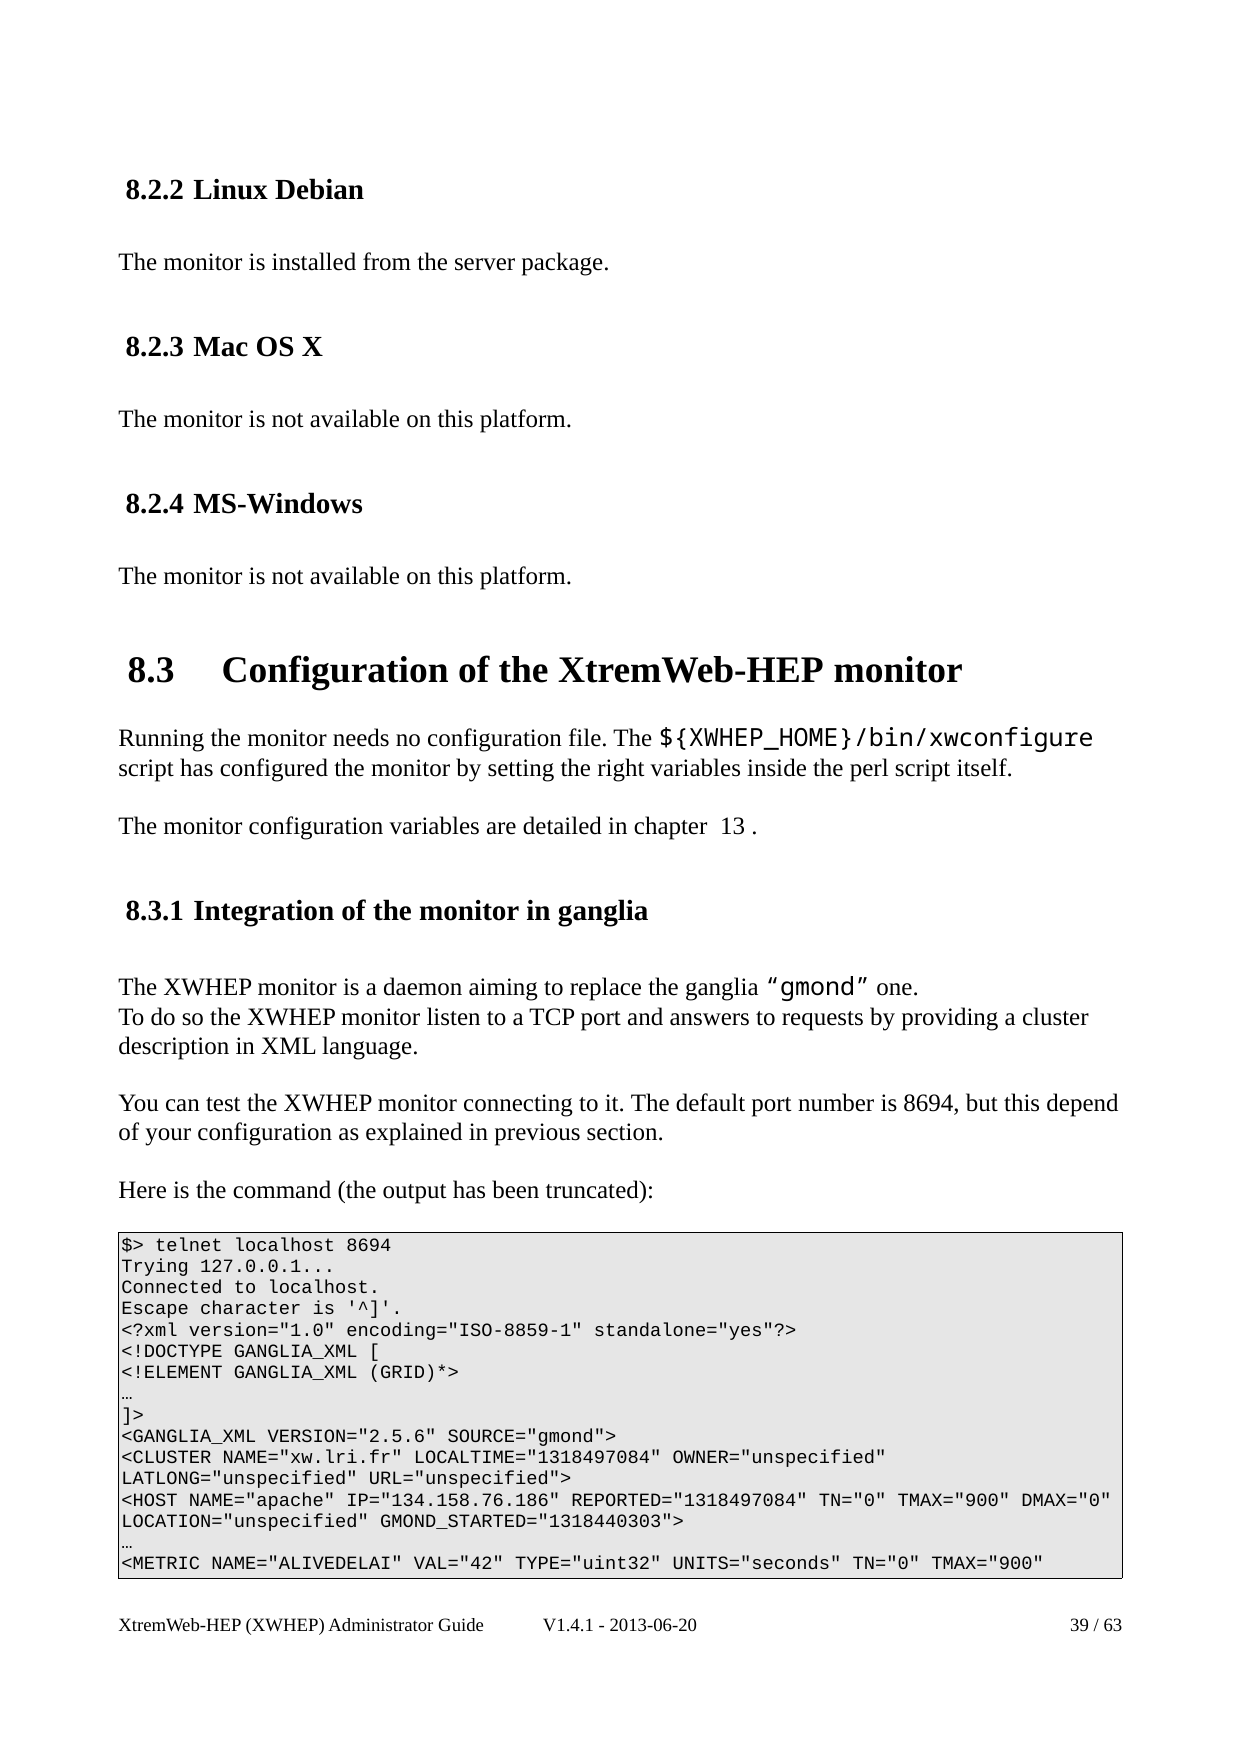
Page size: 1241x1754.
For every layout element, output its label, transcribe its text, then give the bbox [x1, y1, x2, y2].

subtitle Mac OS X [118, 329, 1122, 363]
text $> telnet localhost 8694 [119, 1233, 1122, 1253]
text The XWHEP monitor is a daemon aiming to replace the ganglia “gmond” one. [118, 968, 1122, 1002]
text The monitor is installed from the server package. [118, 247, 1122, 275]
text <GANGLIA_XML VERSION="2.5.6" SOURCE="gmond"> [119, 1423, 1122, 1445]
text Here is the command (the output has been truncated): [118, 1175, 1122, 1203]
subtitle Configuration of the XtremWeb-HEP monitor [118, 647, 1122, 691]
text <!ELEMENT GANGLIA_XML (GRID)*> [119, 1360, 1122, 1381]
text <CLUSTER NAME="xw.lri.fr" LOCALTIME="1318497084" OWNER="unspecified" LATLONG="unspecified" URL="unspecified"> [119, 1445, 1122, 1487]
text <?xml version="1.0" encoding="ISO-8859-1" standalone="yes"?> [119, 1317, 1122, 1338]
text You can test the XWHEP monitor connecting to it. The default port number is 8694, but this depend of your configuration as explained in previous section. [118, 1088, 1122, 1146]
text <HOST NAME="apache" IP="134.158.76.186" REPORTED="1318497084" TN="0" TMAX="900" DMAX="0" LOCATION="unspecified" GMOND_STARTED="1318440303"> [119, 1487, 1122, 1530]
text Connected to localhost. [119, 1275, 1122, 1296]
text … [119, 1530, 1122, 1551]
text Trying 127.0.0.1... [119, 1253, 1122, 1275]
text Escape character is '^]'. [119, 1296, 1122, 1317]
text … [119, 1381, 1122, 1402]
text The monitor configuration variables are detailed in chapter 13. [118, 811, 1122, 840]
text <METRIC NAME="ALIVEDELAI" VAL="42" TYPE="uint32" UNITS="seconds" TN="0" TMAX="900" [119, 1551, 1122, 1578]
subtitle Linux Debian [118, 172, 1122, 205]
subtitle MS-Windows [118, 486, 1122, 520]
text To do so the XWHEP monitor listen to a TCP port and answers to requests by providing a cluster description in XML language. [118, 1002, 1122, 1060]
text <!DOCTYPE GANGLIA_XML [ [119, 1338, 1122, 1360]
text ]> [119, 1402, 1122, 1423]
text Running the monitor needs no configuration file. The ${XWHEP_HOME}/bin/xwconfigure script has configured the monitor by setting the right variables inside the perl script itself. [118, 719, 1122, 782]
text The monitor is not available on this platform. [118, 561, 1122, 590]
text The monitor is not available on this platform. [118, 404, 1122, 433]
subtitle Integration of the monitor in ganglia [118, 893, 1122, 927]
